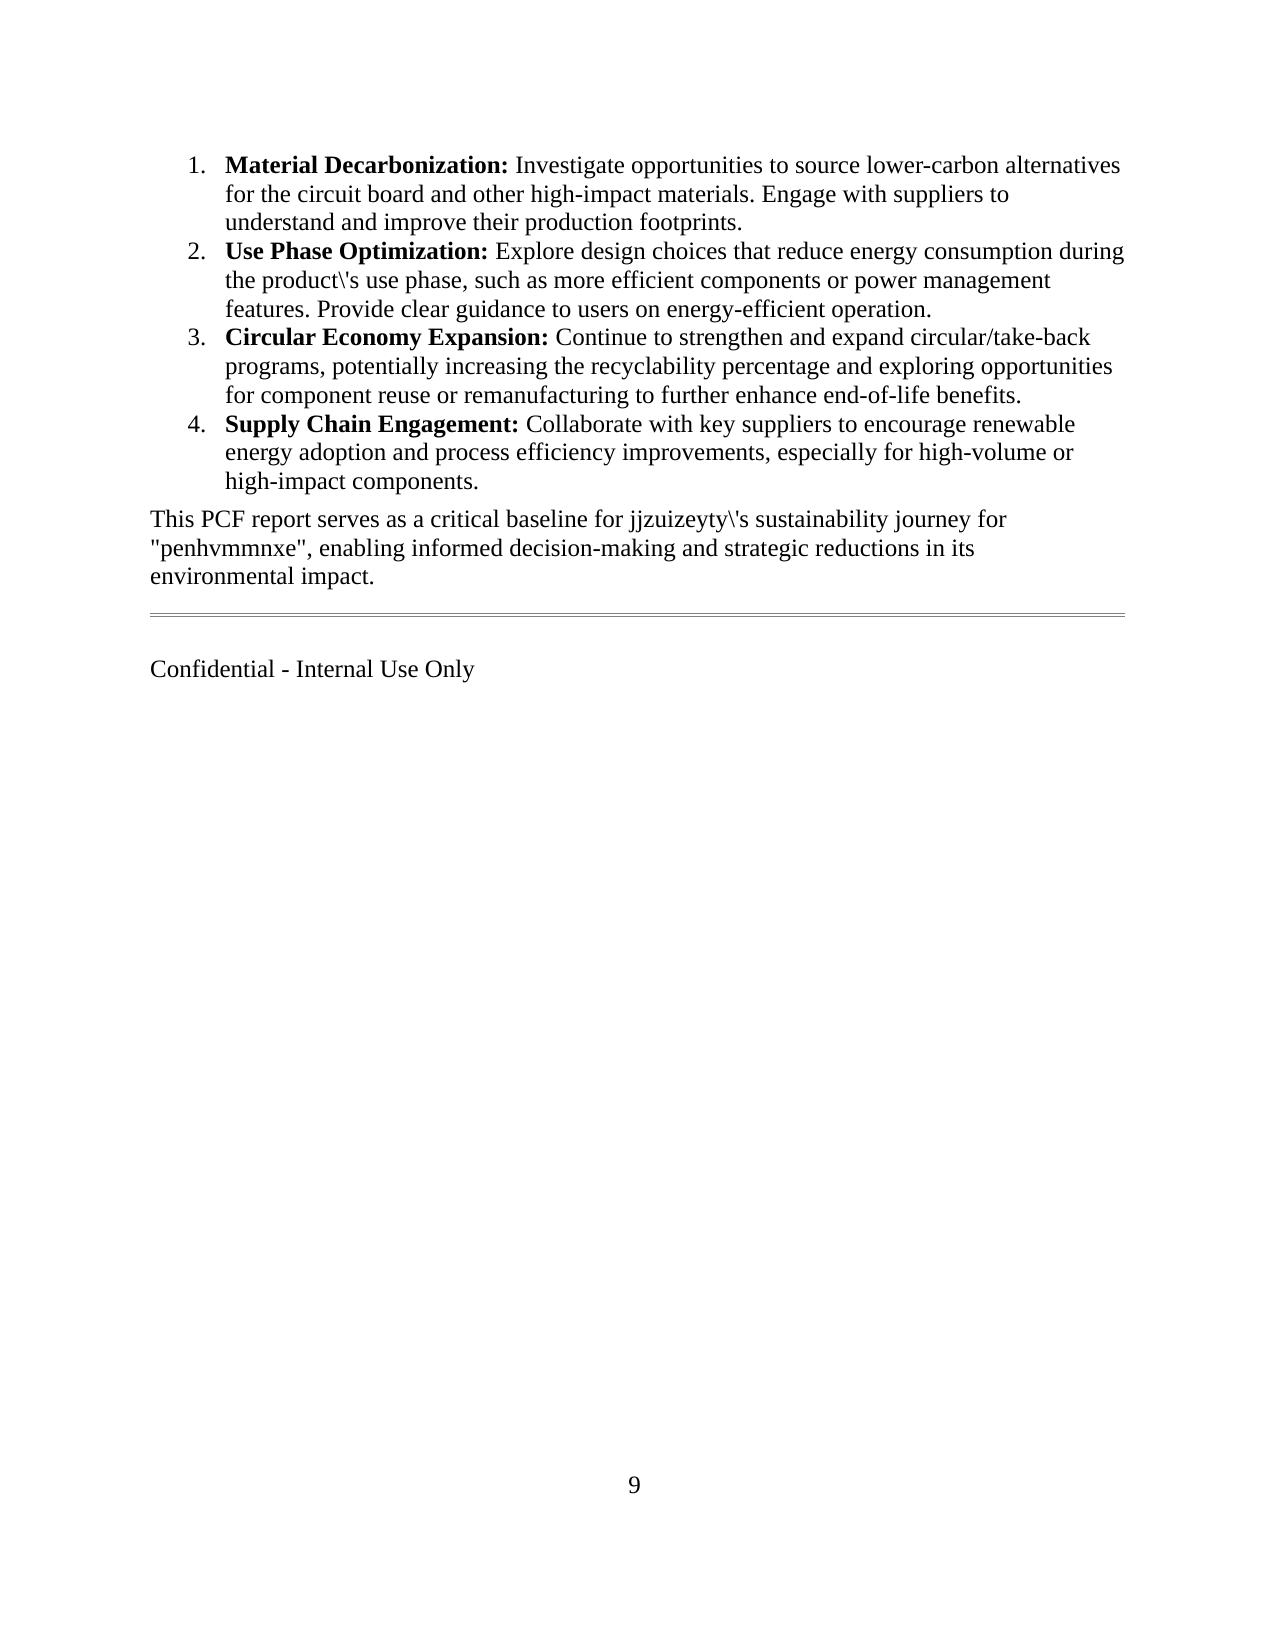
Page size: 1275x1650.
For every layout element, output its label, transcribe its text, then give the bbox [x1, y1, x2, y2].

list Material Decarbonization: Investigate opportunities to source lower-carbon alternatives for the circuit board and other high-impact materials. Engage with suppliers to understand and improve their production footprints. [187, 150, 1125, 236]
text This PCF report serves as a critical baseline for jjzuizeyty\'s sustainability journey for "penhvmmnxe", enabling informed decision-making and strategic reductions in its environmental impact. [150, 504, 1125, 590]
text Confidential - Internal Use Only [150, 654, 1125, 683]
list Circular Economy Expansion: Continue to strengthen and expand circular/take-back programs, potentially increasing the recyclability percentage and exploring opportunities for component reuse or remanufacturing to further enhance end-of-life benefits. [187, 322, 1125, 409]
list Supply Chain Engagement: Collaborate with key suppliers to encourage renewable energy adoption and process efficiency improvements, especially for high-volume or high-impact components. [187, 409, 1125, 495]
list Use Phase Optimization: Explore design choices that reduce energy consumption during the product\'s use phase, such as more efficient components or power management features. Provide clear guidance to users on energy-efficient operation. [187, 236, 1125, 322]
